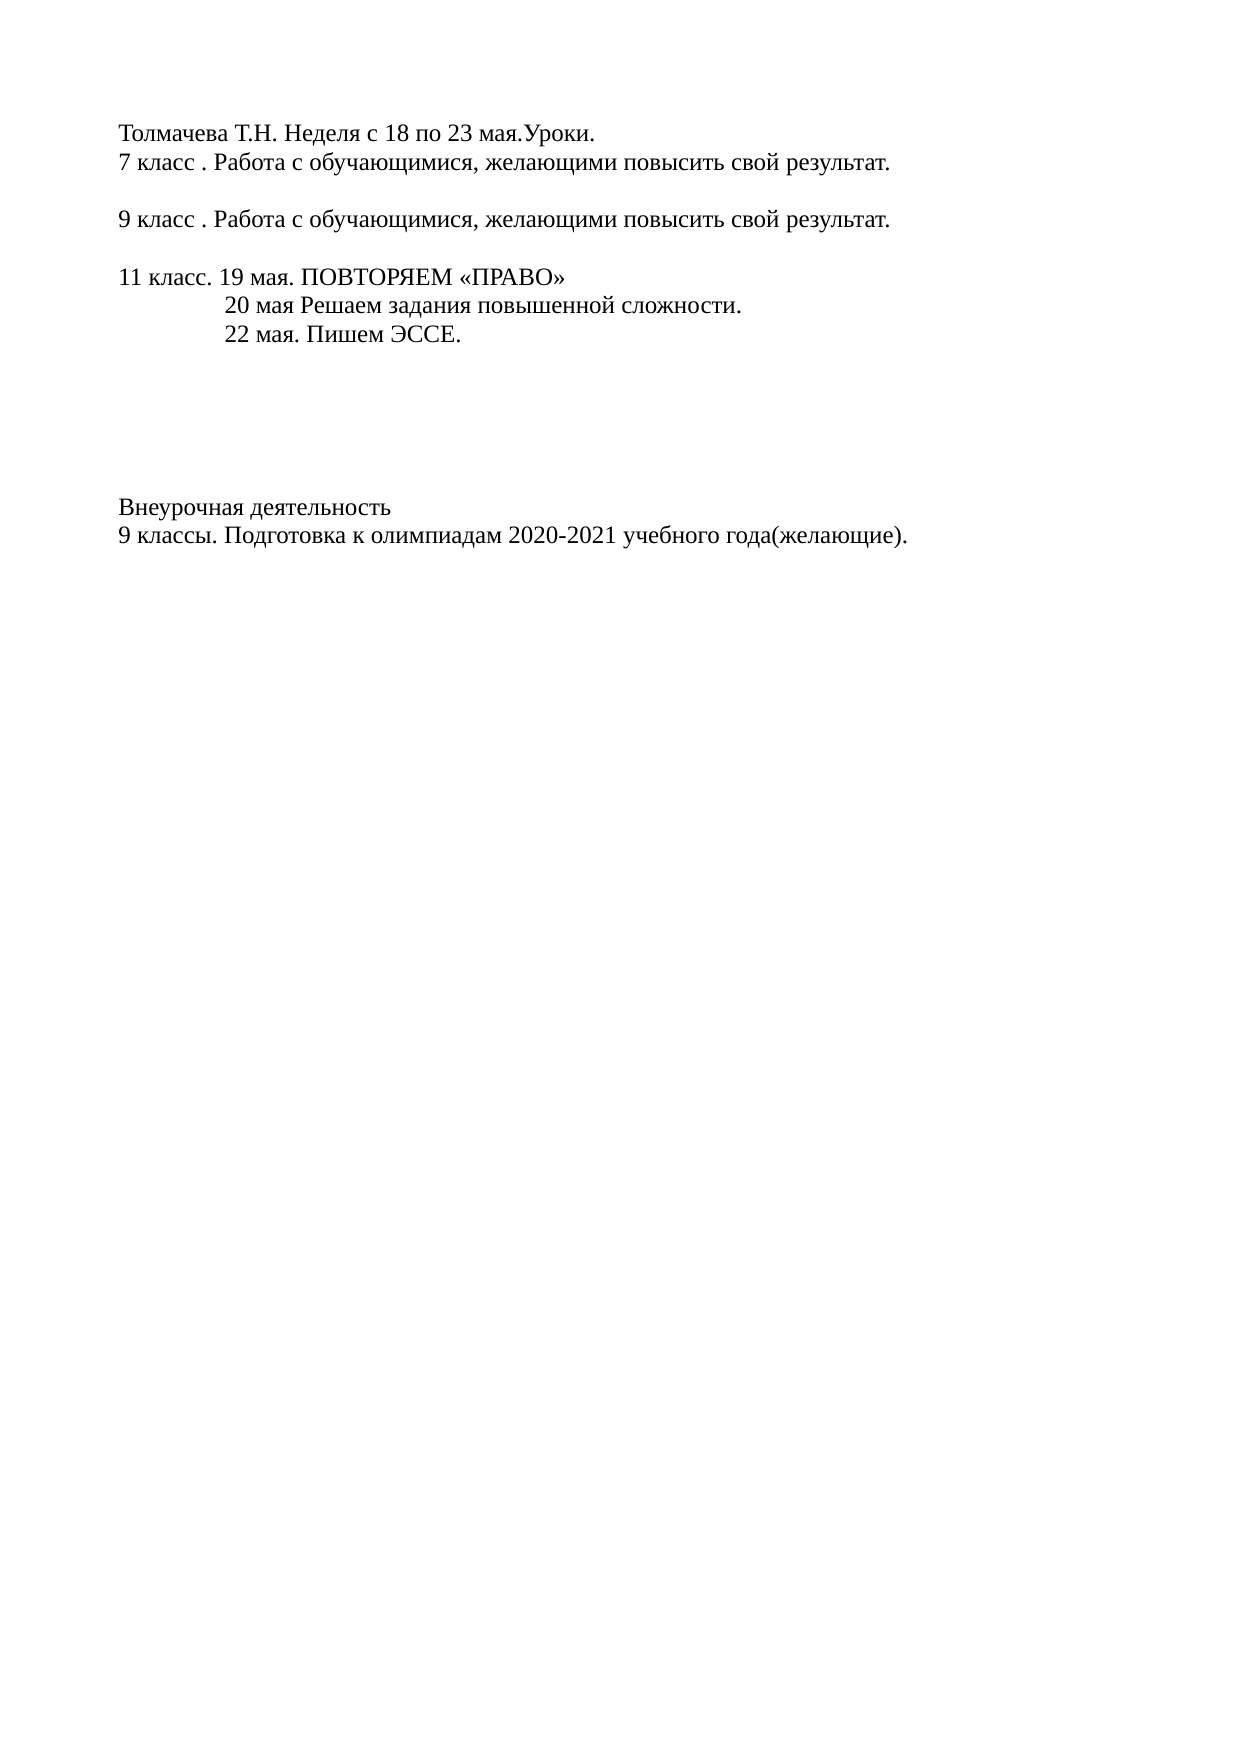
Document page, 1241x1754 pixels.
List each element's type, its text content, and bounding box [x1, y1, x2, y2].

text 20 мая Решаем задания повышенной сложности. [118, 291, 1122, 319]
text 9 класс . Работа с обучающимися, желающими повысить свой результат. [118, 204, 1122, 233]
text Толмачева Т.Н. Неделя с 18 по 23 мая.Уроки. [118, 118, 1122, 147]
text 11 класс. 19 мая. ПОВТОРЯЕМ «ПРАВО» [118, 262, 1122, 291]
text Внеурочная деятельность [118, 492, 1122, 521]
text 9 классы. Подготовка к олимпиадам 2020-2021 учебного года(желающие). [118, 521, 1122, 549]
text 22 мая. Пишем ЭССЕ. [118, 319, 1122, 348]
text 7 класс . Работа с обучающимися, желающими повысить свой результат. [118, 147, 1122, 176]
